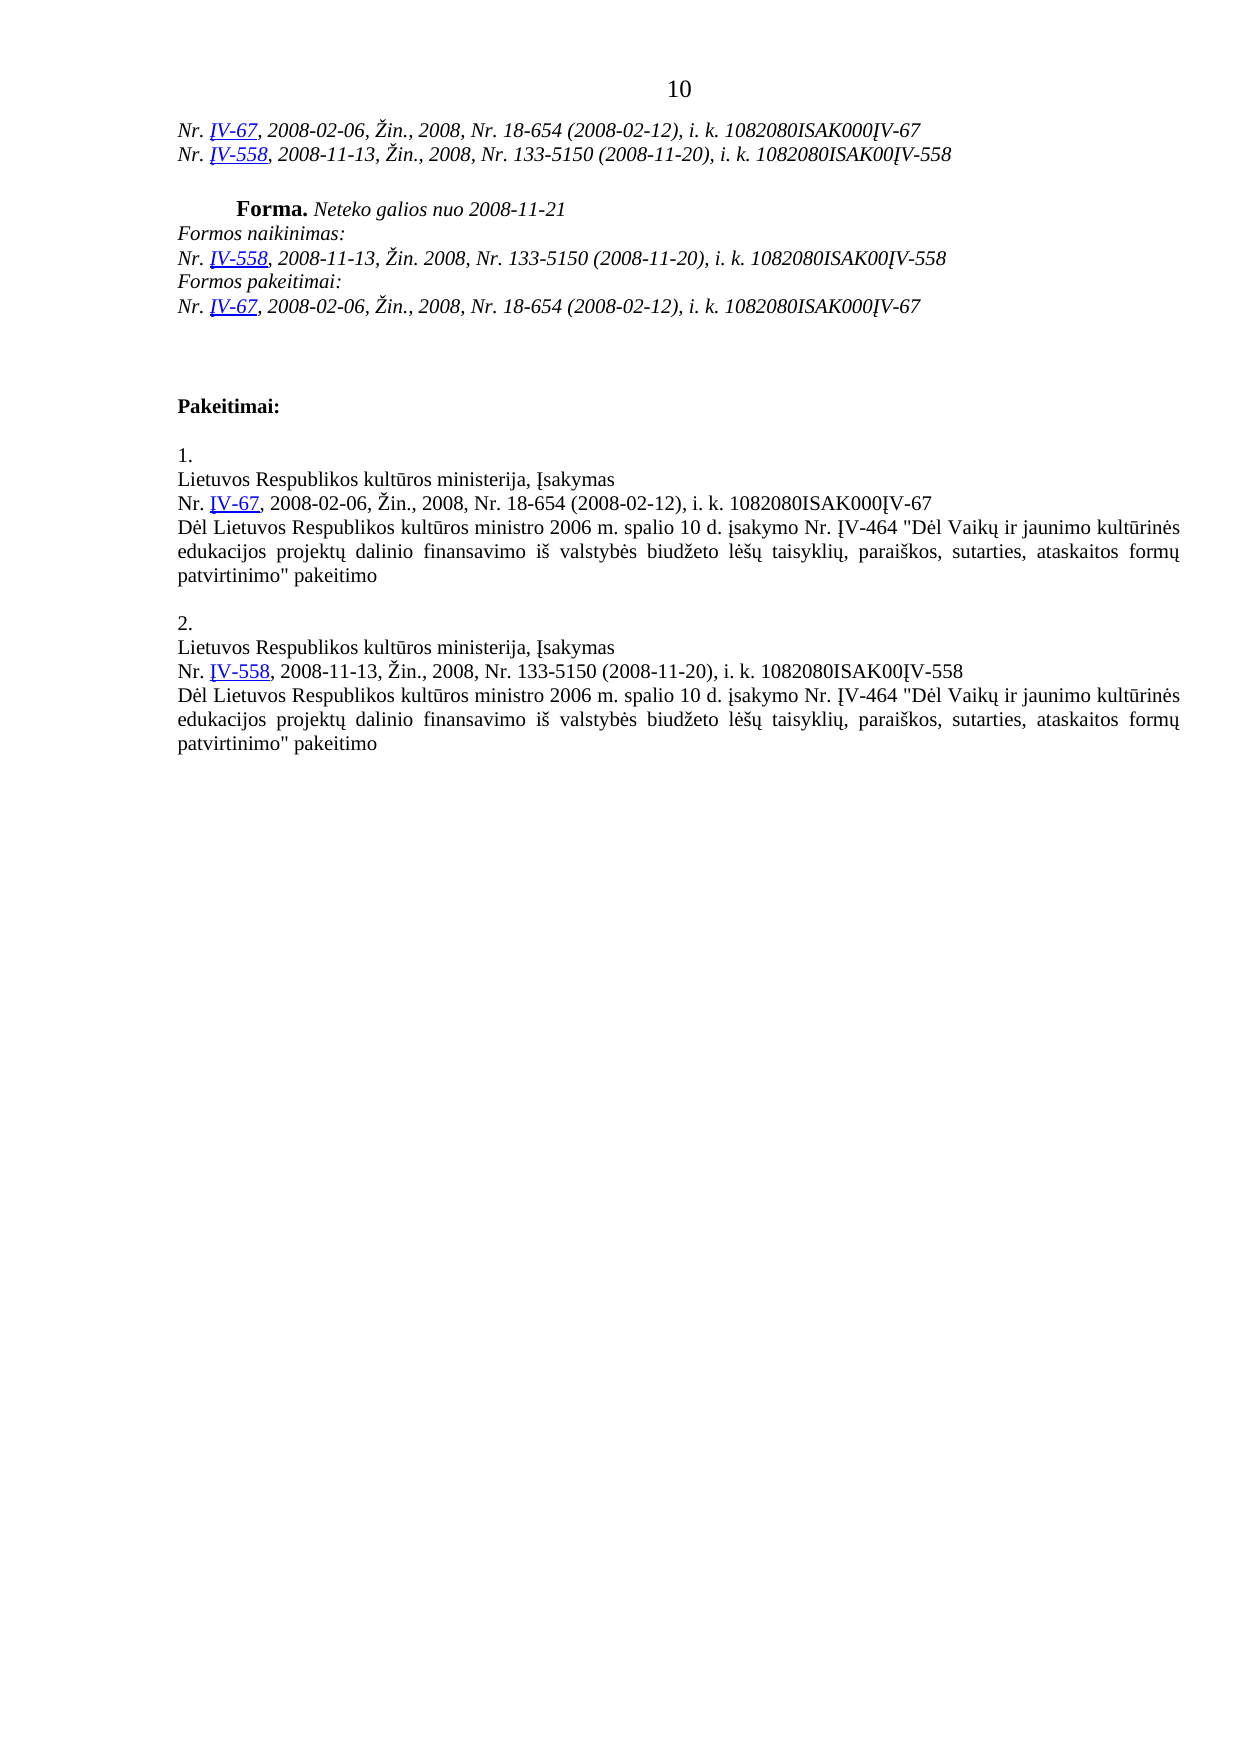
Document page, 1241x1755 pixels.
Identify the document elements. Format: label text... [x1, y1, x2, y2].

text Lietuvos Respublikos kultūros ministerija, Įsakymas [177, 467, 1181, 491]
text Dėl Lietuvos Respublikos kultūros ministro 2006 m. spalio 10 d. įsakymo Nr. ĮV-464 "Dėl Vaikų ir jaunimo kultūrinės edukacijos projektų dalinio finansavimo iš valstybės biudžeto lėšų taisyklių, paraiškos, sutarties, ataskaitos formų patvirtinimo" pakeitimo [177, 683, 1181, 755]
text Nr. ĮV-558, 2008-11-13, Žin. 2008, Nr. 133-5150 (2008-11-20), i. k. 1082080ISAK00ĮV-558 [177, 245, 1181, 269]
text Pakeitimai: [177, 394, 1181, 418]
text Nr. ĮV-558, 2008-11-13, Žin., 2008, Nr. 133-5150 (2008-11-20), i. k. 1082080ISAK00ĮV-558 [177, 142, 1181, 166]
text Dėl Lietuvos Respublikos kultūros ministro 2006 m. spalio 10 d. įsakymo Nr. ĮV-464 "Dėl Vaikų ir jaunimo kultūrinės edukacijos projektų dalinio finansavimo iš valstybės biudžeto lėšų taisyklių, paraiškos, sutarties, ataskaitos formų patvirtinimo" pakeitimo [177, 515, 1181, 587]
text 1. [177, 443, 1181, 467]
text Nr. ĮV-67, 2008-02-06, Žin., 2008, Nr. 18-654 (2008-02-12), i. k. 1082080ISAK000ĮV-67 [177, 491, 1181, 515]
text Nr. ĮV-558, 2008-11-13, Žin., 2008, Nr. 133-5150 (2008-11-20), i. k. 1082080ISAK00ĮV-558 [177, 659, 1181, 683]
text Formos naikinimas: [177, 221, 1181, 245]
text Nr. ĮV-67, 2008-02-06, Žin., 2008, Nr. 18-654 (2008-02-12), i. k. 1082080ISAK000ĮV-67 [177, 118, 1181, 142]
text Lietuvos Respublikos kultūros ministerija, Įsakymas [177, 635, 1181, 659]
text Forma. Neteko galios nuo 2008-11-21 [177, 195, 1181, 221]
text Nr. ĮV-67, 2008-02-06, Žin., 2008, Nr. 18-654 (2008-02-12), i. k. 1082080ISAK000ĮV-67 [177, 293, 1181, 318]
text Formos pakeitimai: [177, 269, 1181, 293]
text 2. [177, 611, 1181, 635]
